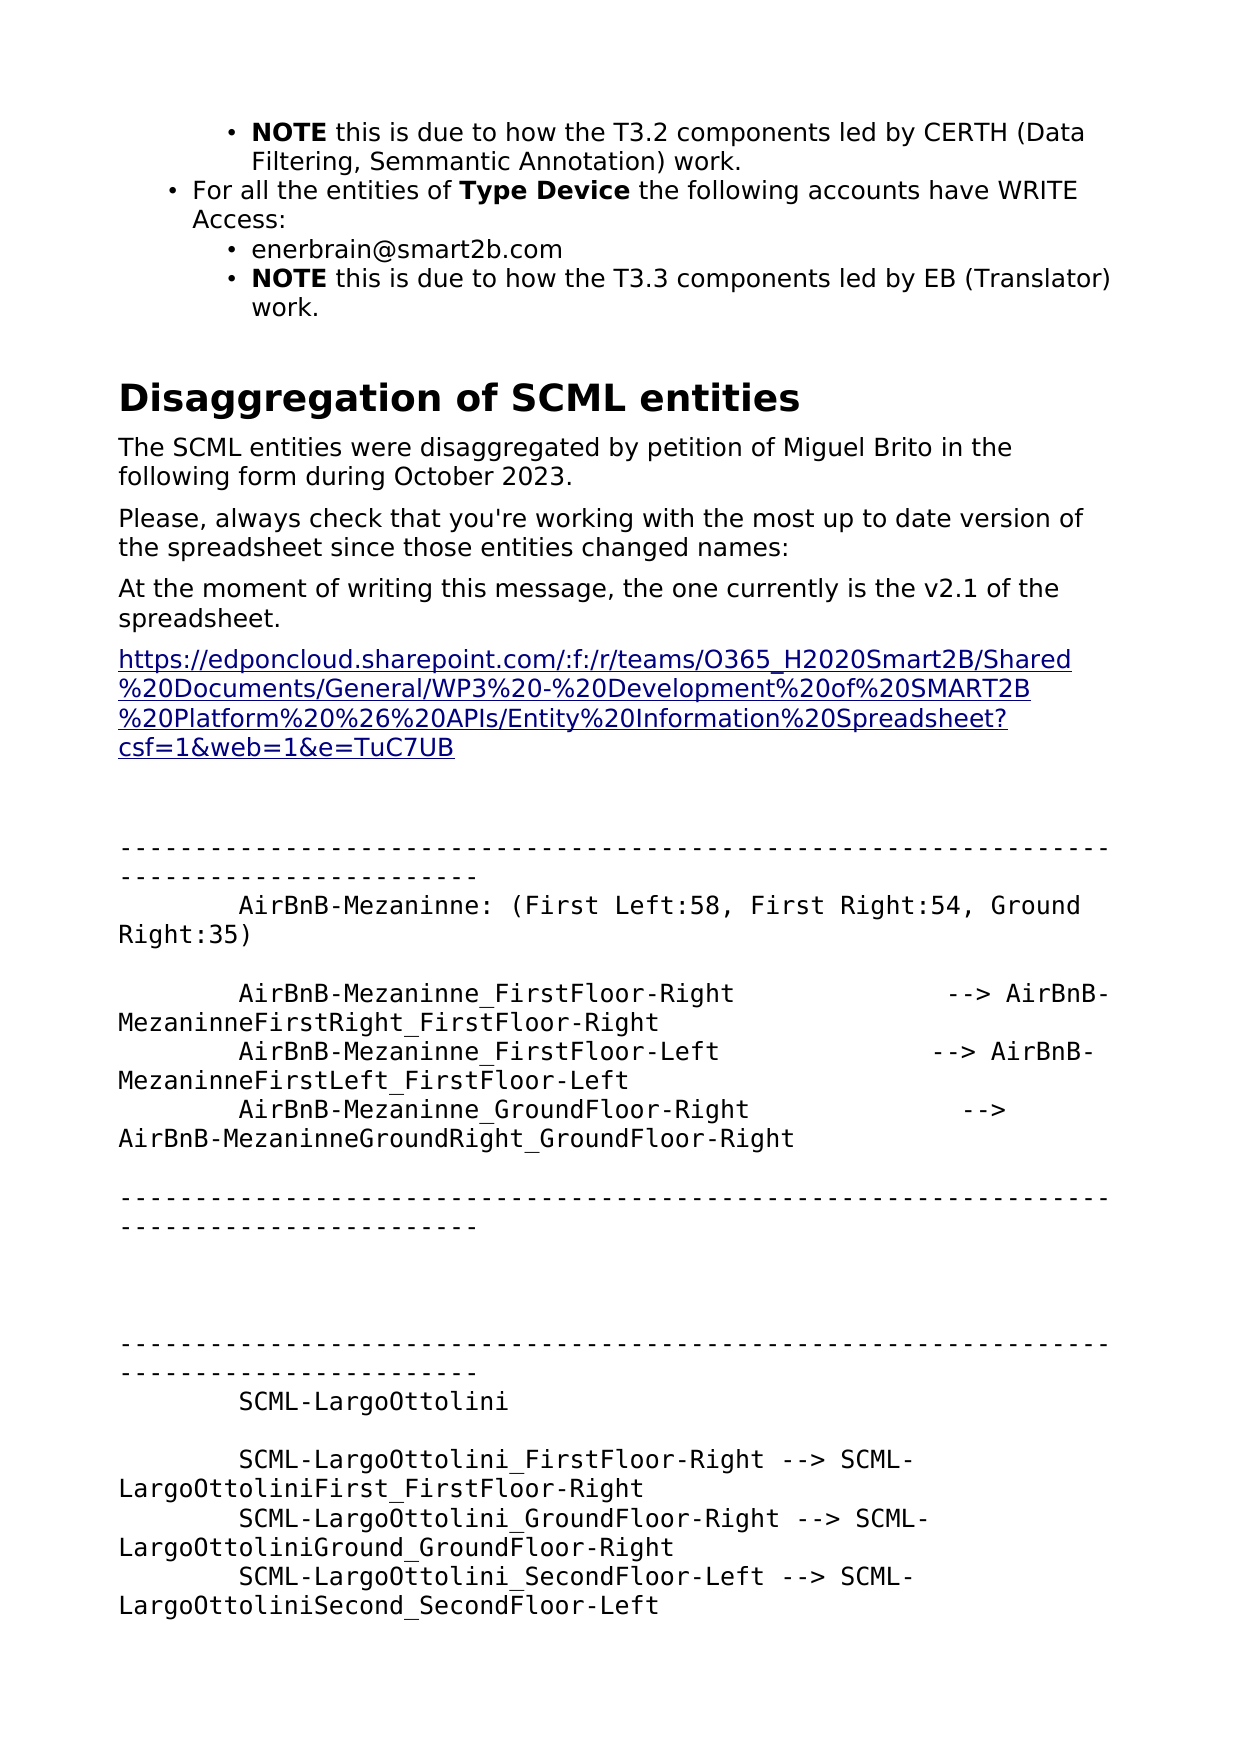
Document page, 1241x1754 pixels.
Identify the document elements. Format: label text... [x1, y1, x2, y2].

text ------------------------------------------------------------------------------------------ AirBnB-Mezaninne: (First Left:58, First Right:54, Ground Right:35) AirBnB-Mezaninne_FirstFloor-Right --> AirBnB-MezaninneFirstRight_FirstFloor-Right AirBnB-Mezaninne_FirstFloor-Left --> AirBnB-MezaninneFirstLeft_FirstFloor-Left AirBnB-Mezaninne_GroundFloor-Right --> AirBnB-MezaninneGroundRight_GroundFloor-Right ------------------------------------------------------------------------------------------ ------------------------------------------------------------------------------------------ SCML-LargoOttolini SCML-LargoOttolini_FirstFloor-Right --> SCML-LargoOttoliniFirst_FirstFloor-Right SCML-LargoOttolini_GroundFloor-Right --> SCML-LargoOttoliniGround_GroundFloor-Right SCML-LargoOttolini_SecondFloor-Left --> SCML-LargoOttoliniSecond_SecondFloor-Left [118, 774, 1122, 1620]
list enerbrain@smart2b.com [236, 235, 1122, 264]
list For all the entities of Type Device the following accounts have WRITE Access: [177, 176, 1122, 235]
text At the moment of writing this message, the one currently is the v2.1 of the spreadsheet. [118, 574, 1122, 633]
subtitle Disaggregation of SCML entities [118, 377, 1122, 420]
text Please, always check that you're working with the most up to date version of the spreadsheet since those entities changed names: [118, 504, 1122, 562]
text https://edponcloud.sharepoint.com/:f:/r/teams/O365_H2020Smart2B/Shared%20Documents/General/WP3%20-%20Development%20of%20SMART2B%20Platform%20%26%20APIs/Entity%20Information%20Spreadsheet?csf=1&web=1&e=TuC7UB [118, 645, 1122, 762]
list NOTE this is due to how the T3.2 components led by CERTH (Data Filtering, Semmantic Annotation) work. [236, 118, 1122, 176]
text The SCML entities were disaggregated by petition of Miguel Brito in the following form during October 2023. [118, 433, 1122, 491]
list NOTE this is due to how the T3.3 components led by EB (Translator) work. [236, 264, 1122, 322]
